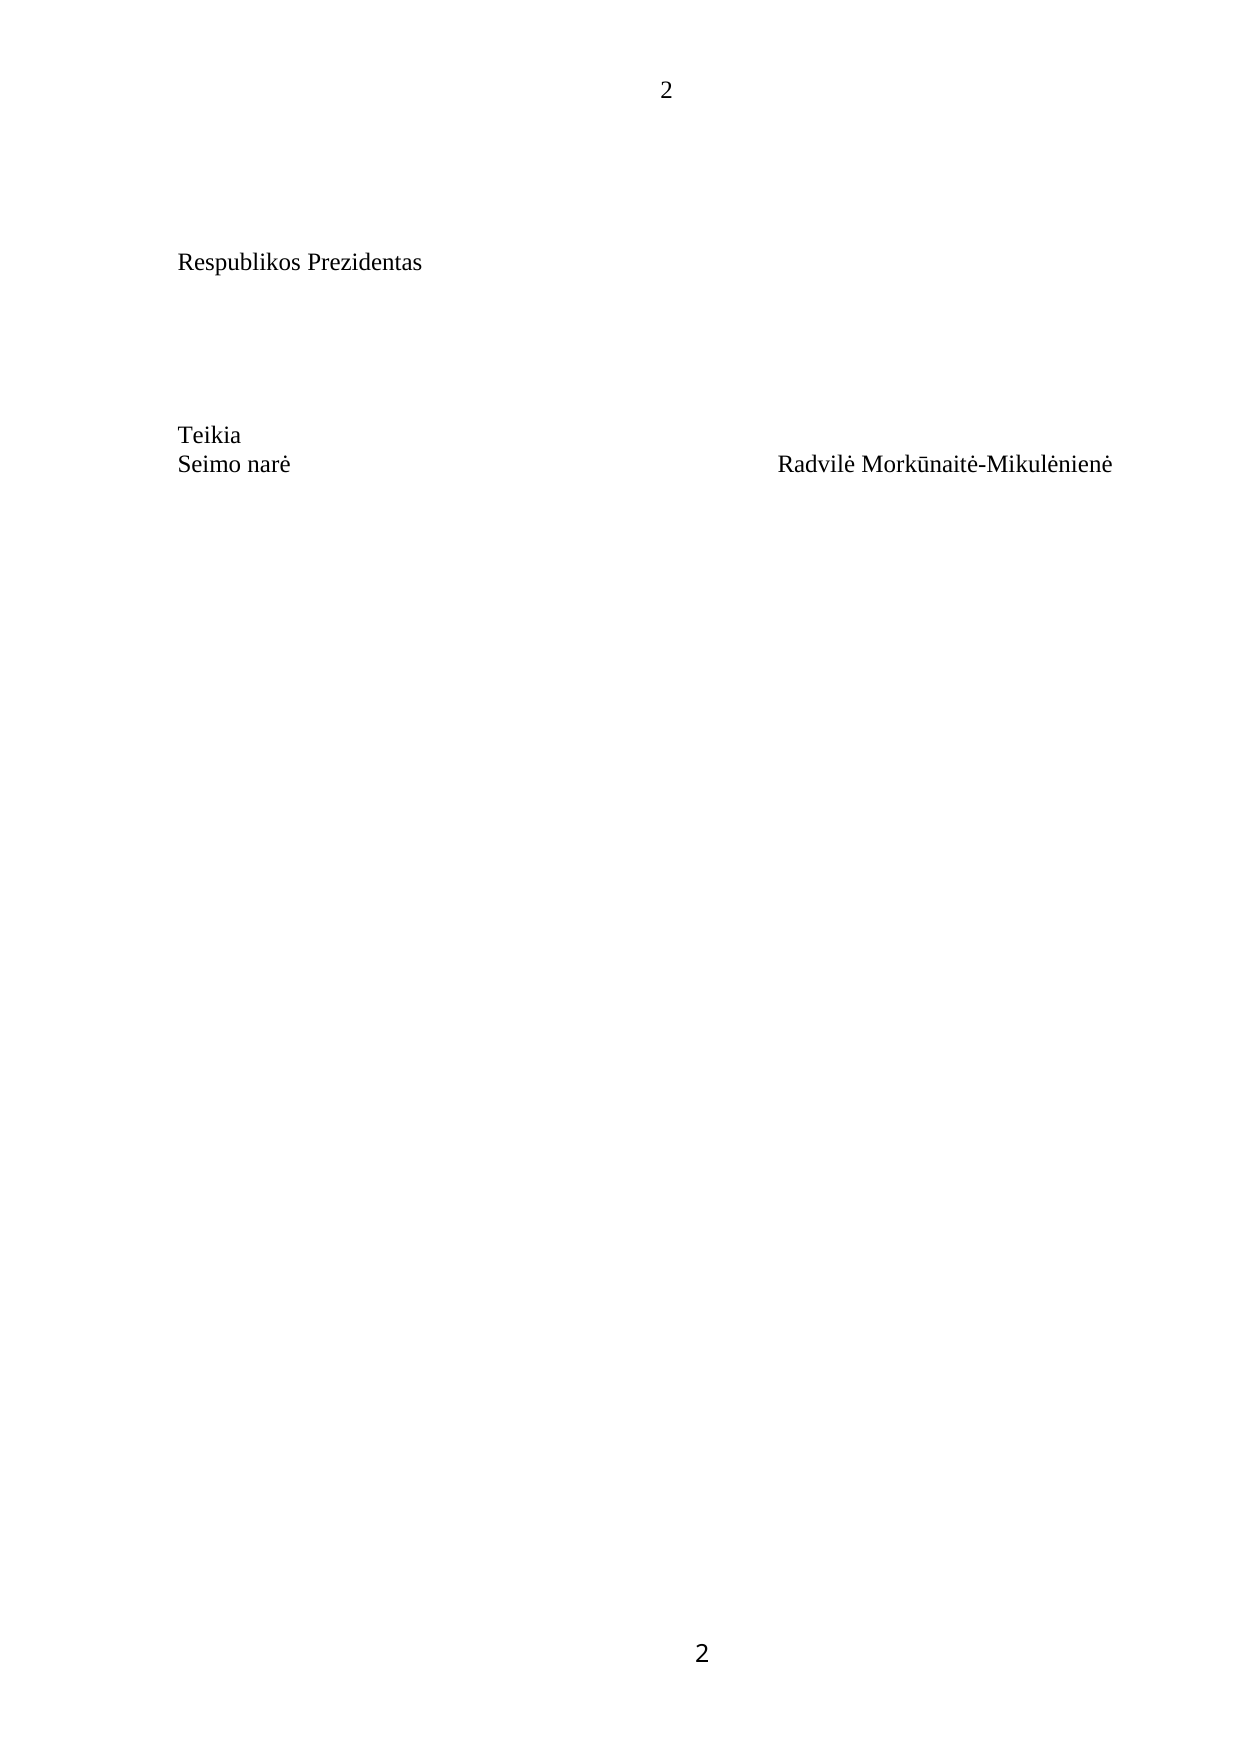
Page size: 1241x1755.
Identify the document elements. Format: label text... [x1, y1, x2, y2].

text Seimo narė (Parašas) Radvilė Morkūnaitė-Mikulėnienė [177, 449, 1152, 477]
text Teikia [177, 420, 1152, 449]
text Respublikos Prezidentas [177, 247, 1152, 276]
